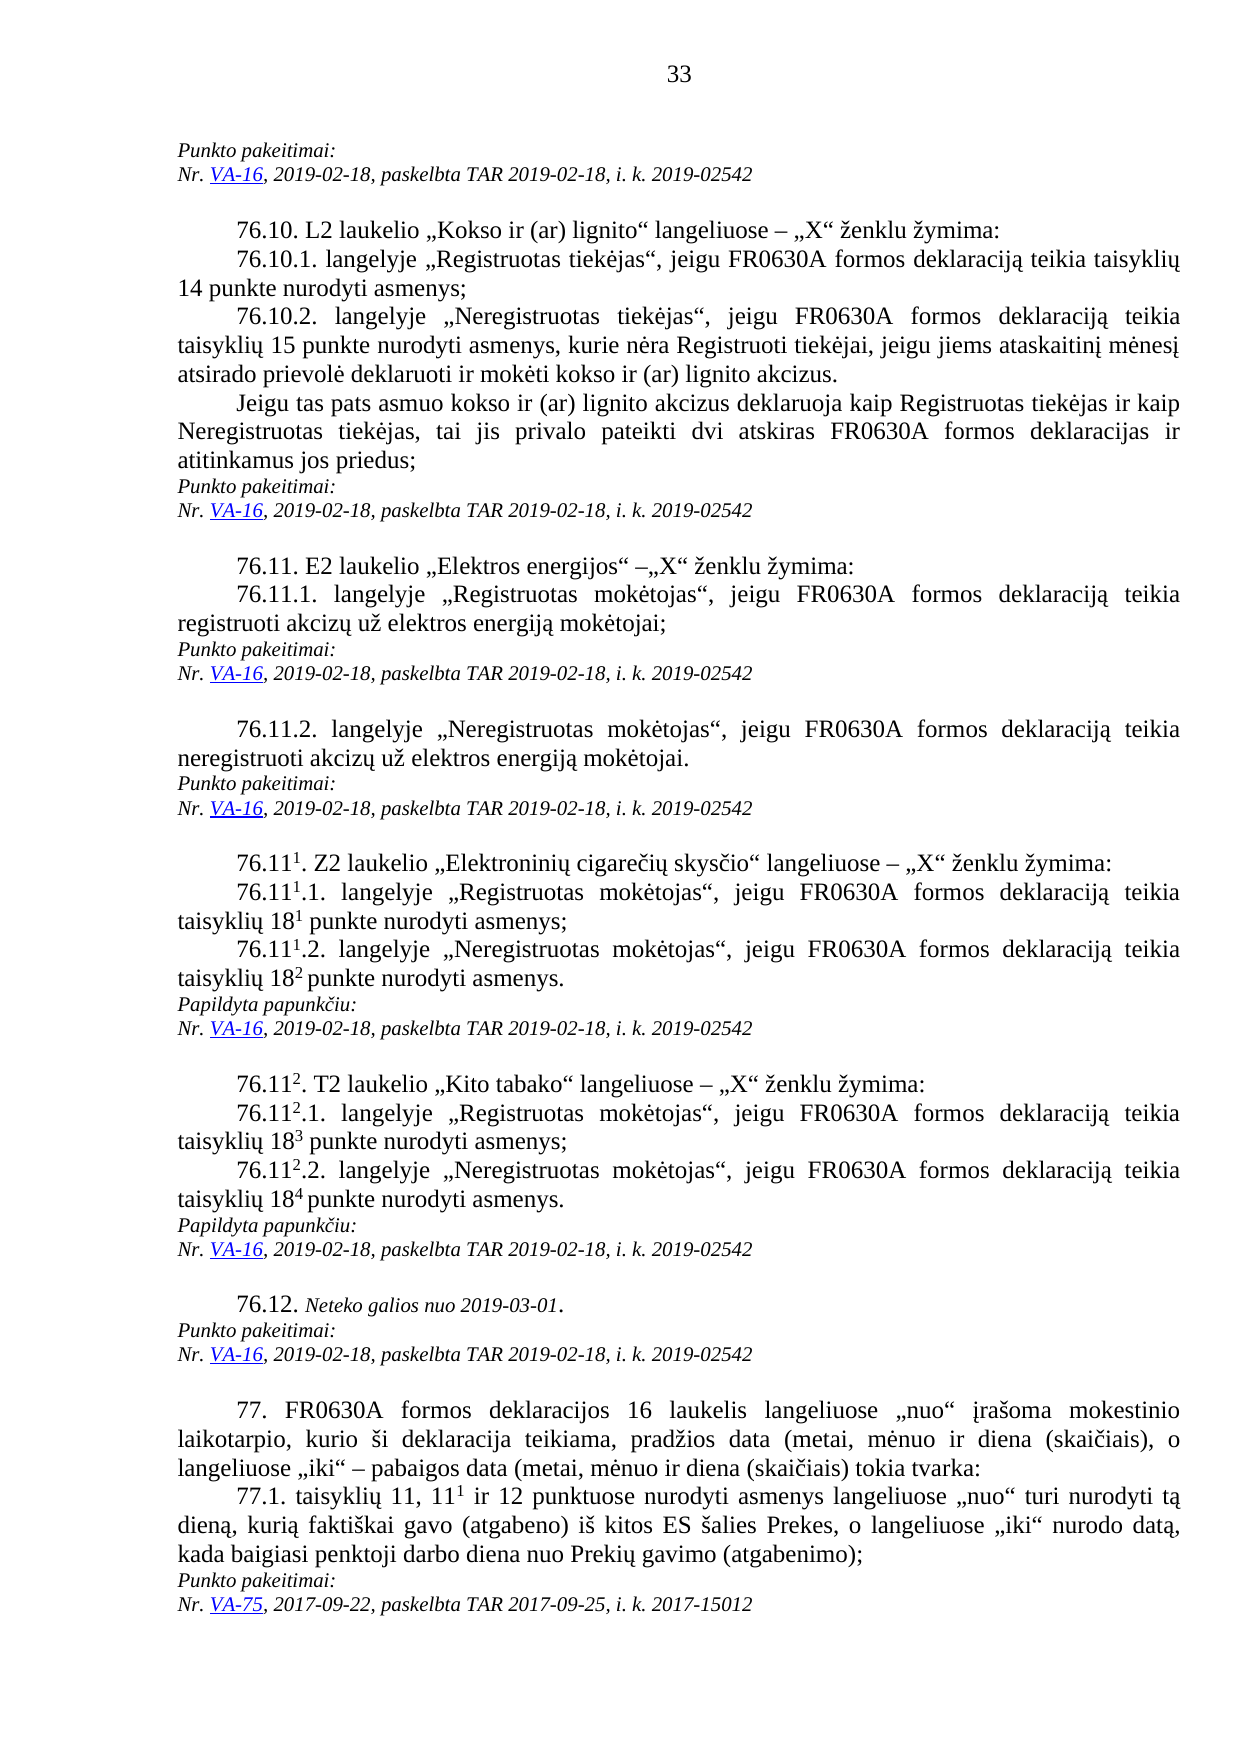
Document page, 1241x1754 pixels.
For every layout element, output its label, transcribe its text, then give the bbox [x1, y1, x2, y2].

text 76.10.1. langelyje „Registruotas tiekėjas“, jeigu FR0630A formos deklaraciją teikia taisyklių 14 punkte nurodyti asmenys; [177, 244, 1181, 301]
text 76.10.2. langelyje „Neregistruotas tiekėjas“, jeigu FR0630A formos deklaraciją teikia taisyklių 15 punkte nurodyti asmenys, kurie nėra Registruoti tiekėjai, jeigu jiems ataskaitinį mėnesį atsirado prievolė deklaruoti ir mokėti kokso ir (ar) lignito akcizus. [177, 301, 1181, 388]
text 76.111.1. langelyje „Registruotas mokėtojas“, jeigu FR0630A formos deklaraciją teikia taisyklių 181 punkte nurodyti asmenys; [177, 877, 1181, 934]
text 76.12. Neteko galios nuo 2019-03-01. [177, 1289, 1181, 1318]
text Nr. VA-16, 2019-02-18, paskelbta TAR 2019-02-18, i. k. 2019-02542 [177, 1342, 1181, 1366]
text Nr. VA-16, 2019-02-18, paskelbta TAR 2019-02-18, i. k. 2019-02542 [177, 795, 1181, 819]
text Nr. VA-16, 2019-02-18, paskelbta TAR 2019-02-18, i. k. 2019-02542 [177, 498, 1181, 522]
text Punkto pakeitimai: [177, 637, 1181, 661]
text 77.1. taisyklių 11, 111 ir 12 punktuose nurodyti asmenys langeliuose „nuo“ turi nurodyti tą dieną, kurią faktiškai gavo (atgabeno) iš kitos ES šalies Prekes, o langeliuose „iki“ nurodo datą, kada baigiasi penktoji darbo diena nuo Prekių gavimo (atgabenimo); [177, 1481, 1181, 1568]
text Nr. VA-16, 2019-02-18, paskelbta TAR 2019-02-18, i. k. 2019-02542 [177, 661, 1181, 685]
text 76.11.1. langelyje „Registruotas mokėtojas“, jeigu FR0630A formos deklaraciją teikia registruoti akcizų už elektros energiją mokėtojai; [177, 579, 1181, 637]
text 76.11. E2 laukelio „Elektros energijos“ –„X“ ženklu žymima: [177, 551, 1181, 579]
text 76.111.2. langelyje „Neregistruotas mokėtojas“, jeigu FR0630A formos deklaraciją teikia taisyklių 182 punkte nurodyti asmenys. [177, 934, 1181, 992]
text Nr. VA-16, 2019-02-18, paskelbta TAR 2019-02-18, i. k. 2019-02542 [177, 1016, 1181, 1040]
text Punkto pakeitimai: [177, 474, 1181, 498]
text Nr. VA-75, 2017-09-22, paskelbta TAR 2017-09-25, i. k. 2017-15012 [177, 1592, 1181, 1616]
text 76.112.1. langelyje „Registruotas mokėtojas“, jeigu FR0630A formos deklaraciją teikia taisyklių 183 punkte nurodyti asmenys; [177, 1098, 1181, 1155]
text 76.11.2. langelyje „Neregistruotas mokėtojas“, jeigu FR0630A formos deklaraciją teikia neregistruoti akcizų už elektros energiją mokėtojai. [177, 714, 1181, 771]
text 76.111. Z2 laukelio „Elektroninių cigarečių skysčio“ langeliuose – „X“ ženklu žymima: [177, 848, 1181, 877]
text Nr. VA-16, 2019-02-18, paskelbta TAR 2019-02-18, i. k. 2019-02542 [177, 162, 1181, 186]
text Punkto pakeitimai: [177, 1318, 1181, 1342]
text 76.112. T2 laukelio „Kito tabako“ langeliuose – „X“ ženklu žymima: [177, 1069, 1181, 1098]
text Papildyta papunkčiu: [177, 992, 1181, 1016]
text 76.10. L2 laukelio „Kokso ir (ar) lignito“ langeliuose – „X“ ženklu žymima: [177, 215, 1181, 244]
text Punkto pakeitimai: [177, 771, 1181, 795]
text Papildyta papunkčiu: [177, 1213, 1181, 1237]
text Nr. VA-16, 2019-02-18, paskelbta TAR 2019-02-18, i. k. 2019-02542 [177, 1237, 1181, 1261]
text Punkto pakeitimai: [177, 1568, 1181, 1592]
text Jeigu tas pats asmuo kokso ir (ar) lignito akcizus deklaruoja kaip Registruotas tiekėjas ir kaip Neregistruotas tiekėjas, tai jis privalo pateikti dvi atskiras FR0630A formos deklaracijas ir atitinkamus jos priedus; [177, 388, 1181, 474]
text 76.112.2. langelyje „Neregistruotas mokėtojas“, jeigu FR0630A formos deklaraciją teikia taisyklių 184 punkte nurodyti asmenys. [177, 1155, 1181, 1213]
text 77. FR0630A formos deklaracijos 16 laukelis langeliuose „nuo“ įrašoma mokestinio laikotarpio, kurio ši deklaracija teikiama, pradžios data (metai, mėnuo ir diena (skaičiais), o langeliuose „iki“ – pabaigos data (metai, mėnuo ir diena (skaičiais) tokia tvarka: [177, 1395, 1181, 1481]
text Punkto pakeitimai: [177, 138, 1181, 162]
